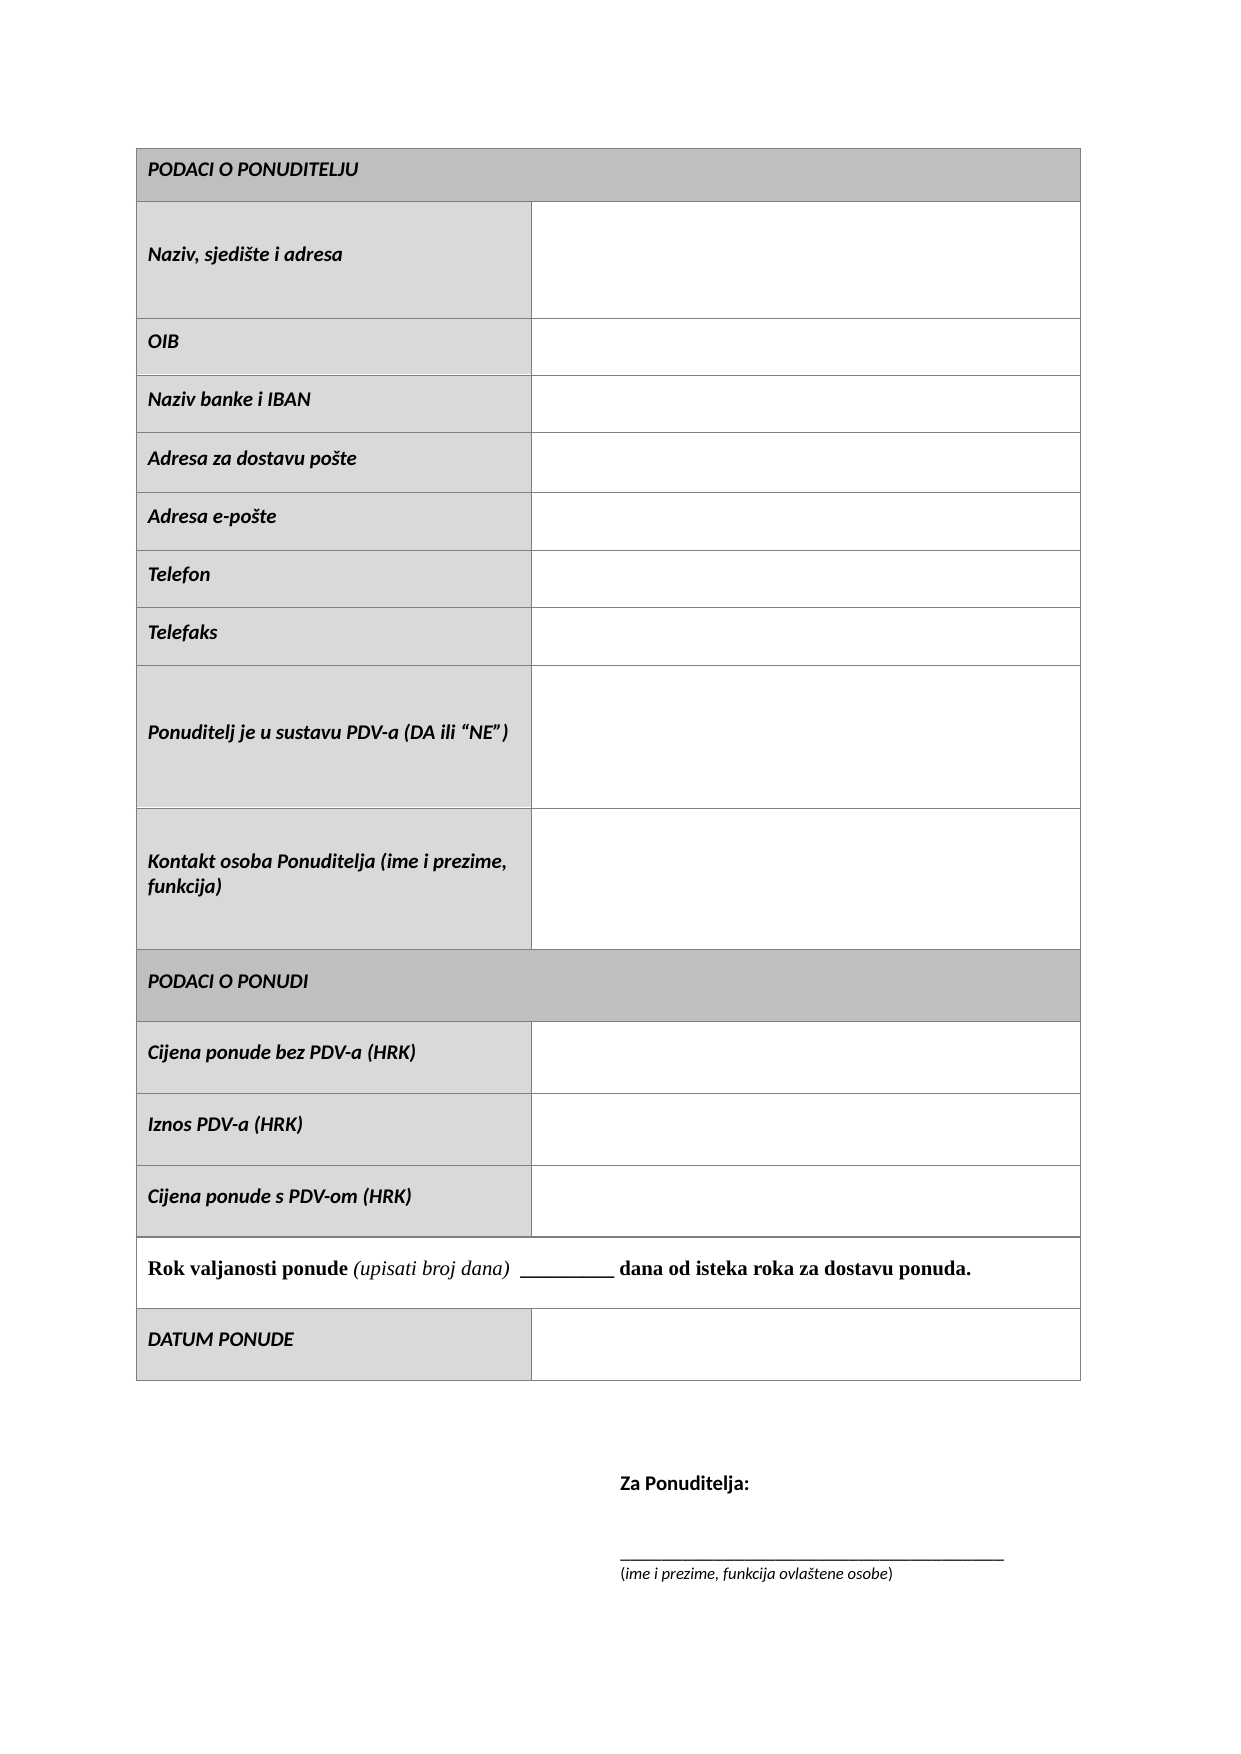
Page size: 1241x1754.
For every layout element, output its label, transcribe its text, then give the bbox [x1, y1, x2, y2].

text (ime i prezime, funkcija ovlaštene osobe) [148, 1563, 1093, 1584]
text Za Ponuditelja: [148, 1470, 1093, 1496]
table_cell Kontakt osoba Ponuditelja (ime i prezime, funkcija) [137, 809, 531, 949]
table_cell OIB [137, 319, 531, 374]
table_cell [532, 1094, 1080, 1165]
table_cell Naziv, sjedište i adresa [137, 202, 531, 318]
table_cell Adresa za dostavu pošte [137, 433, 531, 492]
table_cell PODACI O PONUDI [137, 950, 1080, 1021]
table_cell Rok valjanosti ponude (upisati broj dana) _________ dana od isteka roka za dostavu ponuda. [137, 1238, 1080, 1308]
table_cell [532, 551, 1080, 607]
table_cell [532, 608, 1080, 665]
table_cell [532, 433, 1080, 492]
table_cell Telefon [137, 551, 531, 607]
table_cell [532, 202, 1080, 318]
table_cell Cijena ponude s PDV-om (HRK) [137, 1166, 531, 1236]
table_cell Naziv banke i IBAN [137, 376, 531, 432]
table_cell Iznos PDV-a (HRK) [137, 1094, 531, 1165]
table_cell [532, 1309, 1080, 1380]
table_cell Telefaks [137, 608, 531, 665]
table_cell Cijena ponude bez PDV-a (HRK) [137, 1022, 531, 1093]
table_cell [532, 666, 1080, 807]
table_cell [532, 1022, 1080, 1093]
table_cell [532, 809, 1080, 949]
table_cell [532, 493, 1080, 550]
text _____________________________________ [148, 1538, 1093, 1563]
table_cell DATUM PONUDE [137, 1309, 531, 1380]
table_cell Adresa e-pošte [137, 493, 531, 550]
table_header PODACI O PONUDITELJU [137, 149, 1080, 201]
table_cell [532, 319, 1080, 374]
table_cell [532, 1166, 1080, 1236]
table_cell Ponuditelj je u sustavu PDV-a (DA ili “NE”) [137, 666, 531, 807]
table_cell [532, 376, 1080, 432]
